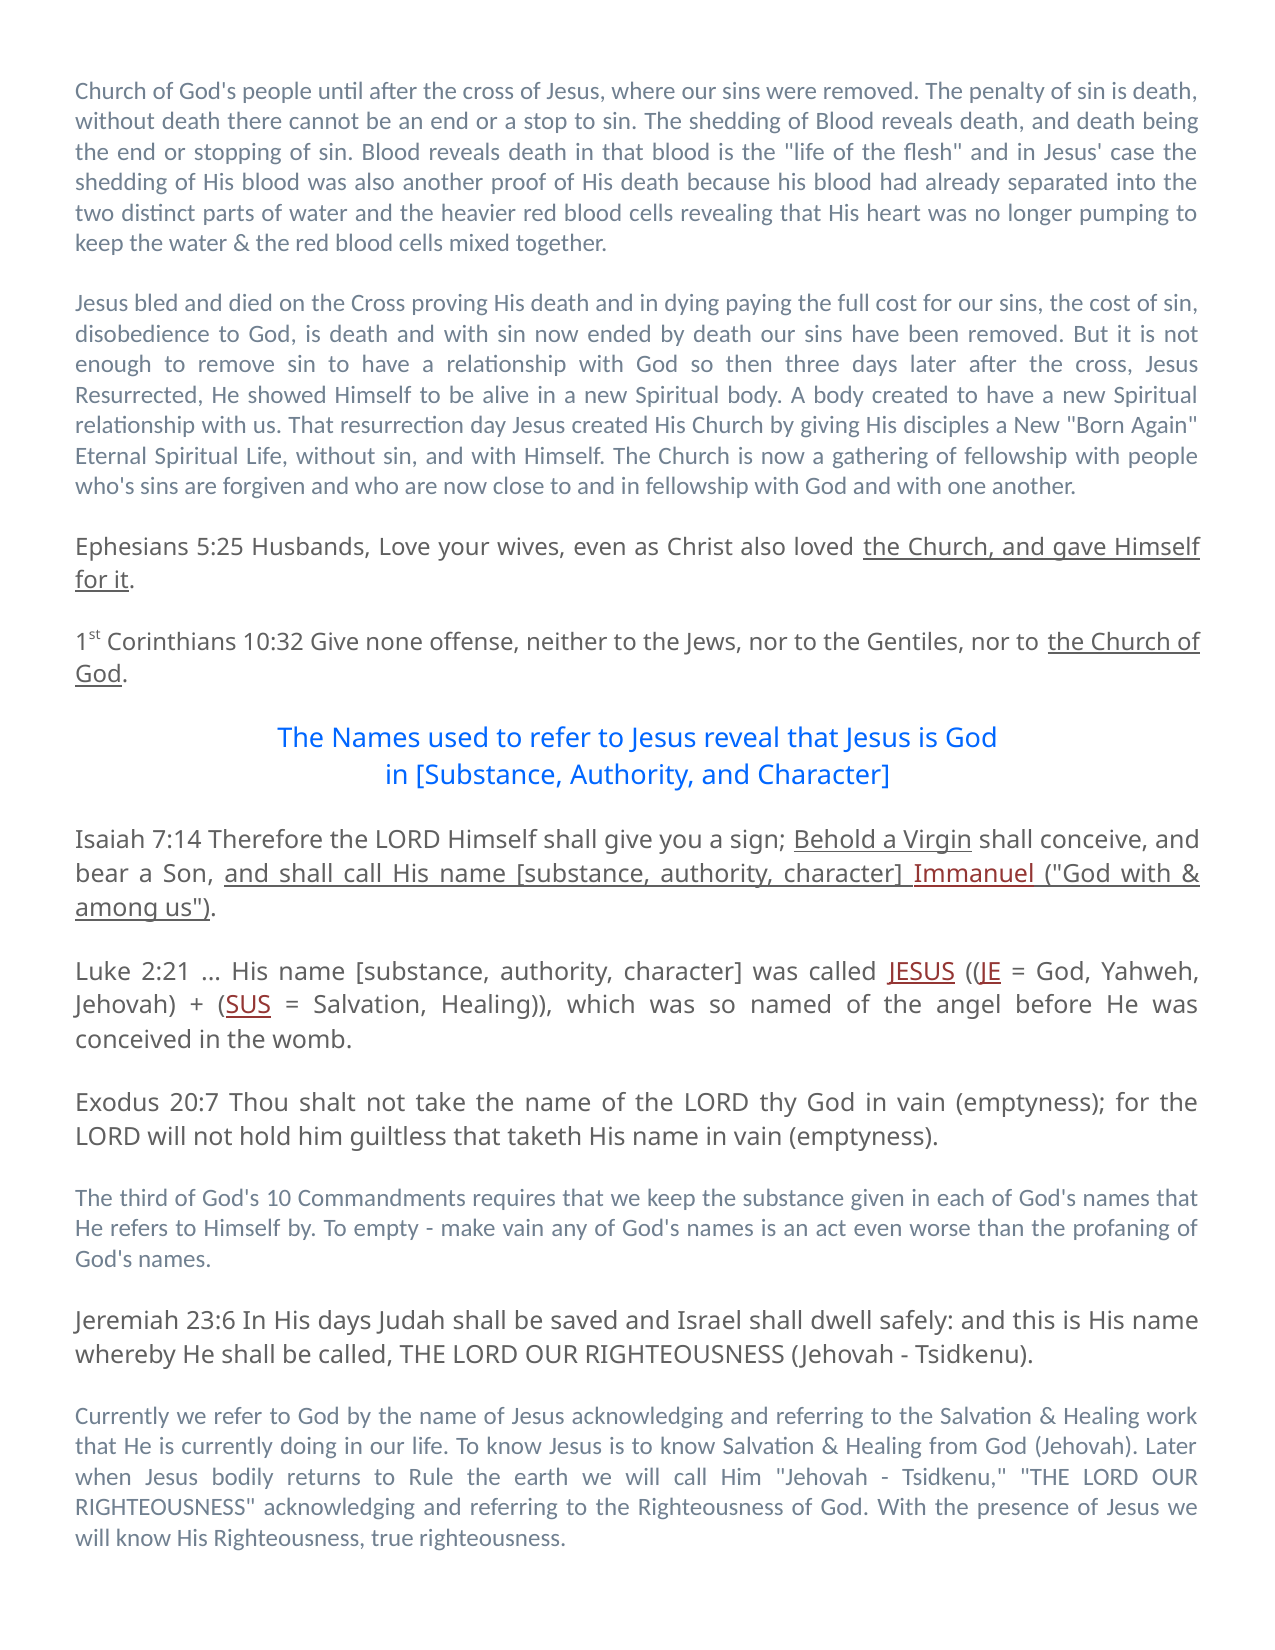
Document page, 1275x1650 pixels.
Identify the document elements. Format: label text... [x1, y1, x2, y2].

text Luke 2:21 ... His name [substance, authority, character] was called JESUS ((JE = God, Yahweh, Jehovah) + (SUS = Salvation, Healing)), which was so named of the angel before He was conceived in the womb. [75, 953, 1200, 1055]
text The third of God's 10 Commandments requires that we keep the substance given in each of God's names that He refers to Himself by. To empty - make vain any of God's names is an act even worse than the profaning of God's names. [75, 1182, 1200, 1273]
text Ephesians 5:25 Husbands, Love your wives, even as Christ also loved the Church, and gave Himself for it. [75, 530, 1200, 595]
text Isaiah 7:14 Therefore the LORD Himself shall give you a sign; Behold a Virgin shall conceive, and bear a Son, and shall call His name [substance, authority, character] Immanuel ("God with & among us"). [75, 822, 1200, 924]
text 1st Corinthians 10:32 Give none offense, neither to the Jews, nor to the Gentiles, nor to the Church of God. [75, 624, 1200, 690]
text Jesus bled and died on the Cross proving His death and in dying paying the full cost for our sins, the cost of sin, disobedience to God, is death and with sin now ended by death our sins have been removed. But it is not enough to remove sin to have a relationship with God so then three days later after the cross, Jesus Resurrected, He showed Himself to be alive in a new Spiritual body. A body created to have a new Spiritual relationship with us. That resurrection day Jesus created His Church by giving His disciples a New "Born Again" Eternal Spiritual Life, without sin, and with Himself. The Church is now a gathering of fellowship with people who's sins are forgiven and who are now close to and in fellowship with God and with one another. [75, 287, 1200, 501]
text Currently we refer to God by the name of Jesus acknowledging and referring to the Salvation & Healing work that He is currently doing in our life. To know Jesus is to know Salvation & Healing from God (Jehovah). Later when Jesus bodily returns to Rule the earth we will call Him "Jehovah - Tsidkenu," "THE LORD OUR RIGHTEOUSNESS" acknowledging and referring to the Righteousness of God. With the presence of Jesus we will know His Righteousness, true righteousness. [75, 1400, 1200, 1552]
text Exodus 20:7 Thou shalt not take the name of the LORD thy God in vain (emptyness); for the LORD will not hold him guiltless that taketh His name in vain (emptyness). [75, 1084, 1200, 1153]
text Jeremiah 23:6 In His days Judah shall be saved and Israel shall dwell safely: and this is His name whereby He shall be called, THE LORD OUR RIGHTEOUSNESS (Jehovah - Tsidkenu). [75, 1302, 1200, 1371]
subtitle The Names used to refer to Jesus reveal that Jesus is God in [Substance, Authority, and Character] [75, 719, 1200, 793]
text Church of God's people until after the cross of Jesus, where our sins were removed. The penalty of sin is death, without death there cannot be an end or a stop to sin. The shedding of Blood reveals death, and death being the end or stopping of sin. Blood reveals death in that blood is the "life of the flesh" and in Jesus' case the shedding of His blood was also another proof of His death because his blood had already separated into the two distinct parts of water and the heavier red blood cells revealing that His heart was no longer pumping to keep the water & the red blood cells mixed together. [75, 75, 1200, 258]
